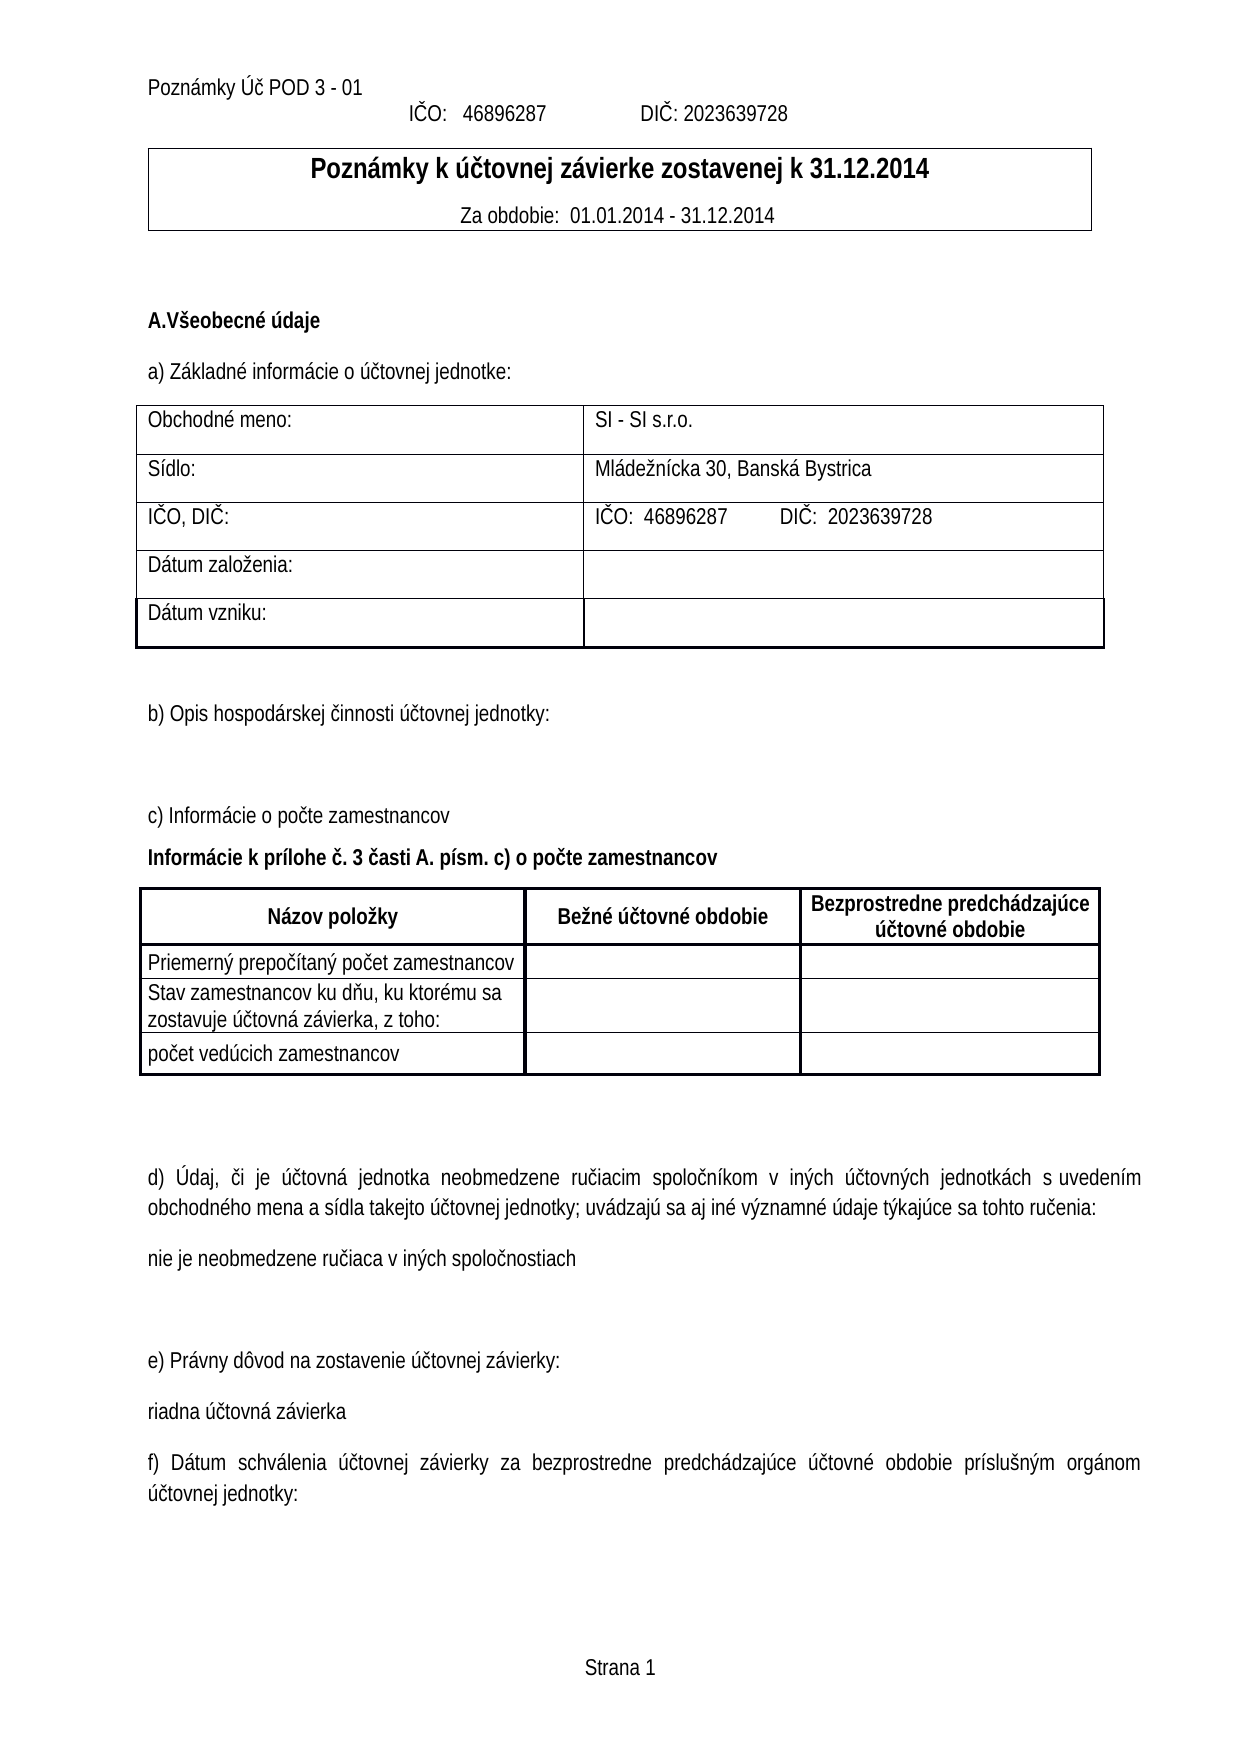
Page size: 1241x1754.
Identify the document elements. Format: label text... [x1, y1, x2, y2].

table_cell [527, 946, 799, 978]
text Poznámky k účtovnej závierke zostavenej k 31.12.2014 [149, 149, 1091, 184]
text Informácie k prílohe č. 3 časti A. písm. c) o počte zamestnancov [148, 844, 1092, 871]
text c) Informácie o počte zamestnancov [148, 802, 1092, 828]
table_cell [584, 551, 1103, 598]
table_cell [527, 1033, 799, 1073]
table_cell Dátum vzniku: [138, 599, 583, 646]
table_cell IČO: 46896287 DIČ: 2023639728 [584, 503, 1103, 550]
table_cell [802, 1033, 1098, 1073]
table_cell Priemerný prepočítaný počet zamestnancov [142, 946, 523, 978]
text d) Údaj, či je účtovná jednotka neobmedzene ručiacim spoločníkom v iných účtovných jednotkách s uvedením obchodného mena a sídla takejto účtovnej jednotky; uvádzajú sa aj iné významné údaje týkajúce sa tohto ručenia: [148, 1164, 1141, 1221]
table_cell Sídlo: [137, 455, 583, 502]
table_header Bezprostredne predchádzajúce účtovné obdobie [802, 890, 1098, 943]
text A.Všeobecné údaje [148, 307, 1092, 333]
text f) Dátum schválenia účtovnej závierky za bezprostredne predchádzajúce účtovné obdobie príslušným orgánom účtovnej jednotky: [148, 1449, 1141, 1506]
table_header Názov položky [142, 890, 523, 943]
table_cell Stav zamestnancov ku dňu, ku ktorému sa zostavuje účtovná závierka, z toho: [142, 979, 523, 1032]
text nie je neobmedzene ručiaca v iných spoločnostiach [148, 1245, 1141, 1272]
table_cell [802, 946, 1098, 978]
text riadna účtovná závierka [148, 1398, 1141, 1425]
table_cell počet vedúcich zamestnancov [142, 1033, 523, 1073]
text Za obdobie: 01.01.2014 - 31.12.2014 [149, 199, 1091, 230]
table_cell SI - SI s.r.o. [584, 406, 1103, 453]
table_cell Dátum založenia: [137, 551, 583, 598]
table_header a) Základné informácie o účtovnej jednotke: [136, 358, 1104, 405]
table_cell Obchodné meno: [137, 406, 583, 453]
text b) Opis hospodárskej činnosti účtovnej jednotky: [148, 699, 1092, 726]
table_header Bežné účtovné obdobie [527, 890, 799, 943]
table_cell [585, 599, 1103, 646]
text e) Právny dôvod na zostavenie účtovnej závierky: [148, 1347, 1141, 1374]
table_cell IČO, DIČ: [137, 503, 583, 550]
table_cell Mládežnícka 30, Banská Bystrica [584, 455, 1103, 502]
table_cell [527, 979, 799, 1032]
table_cell [802, 979, 1098, 1032]
